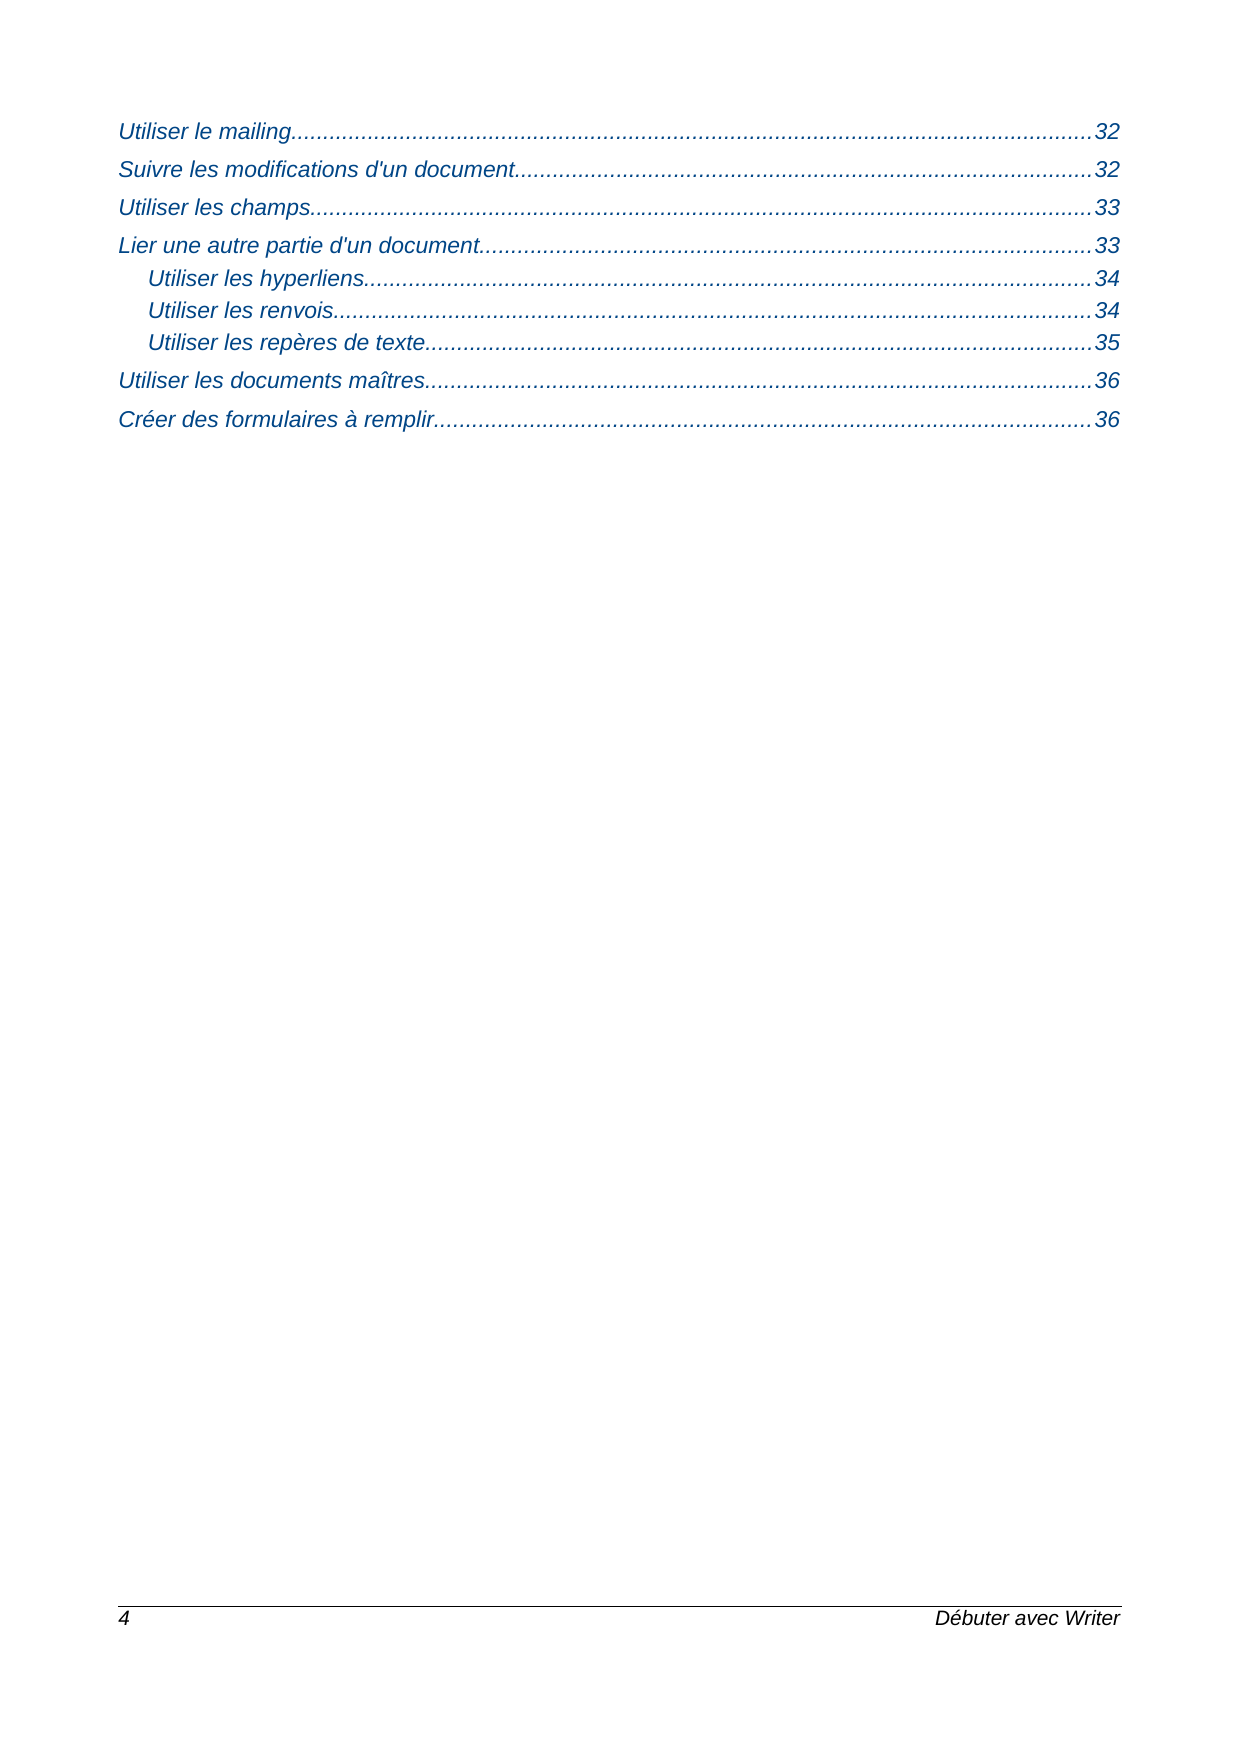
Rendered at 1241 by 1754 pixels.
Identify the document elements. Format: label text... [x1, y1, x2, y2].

text Utiliser le mailing 32 [118, 118, 1122, 144]
text Utiliser les hyperliens 34 [148, 265, 1122, 291]
text Suivre les modifications d'un document 32 [118, 156, 1122, 183]
text Utiliser les documents maîtres 36 [118, 367, 1122, 394]
text Utiliser les repères de texte 35 [148, 329, 1122, 356]
text Utiliser les champs 33 [118, 194, 1122, 221]
text Créer des formulaires à remplir 36 [118, 406, 1122, 432]
text Utiliser les renvois 34 [148, 297, 1122, 323]
text Lier une autre partie d'un document 33 [118, 232, 1122, 259]
